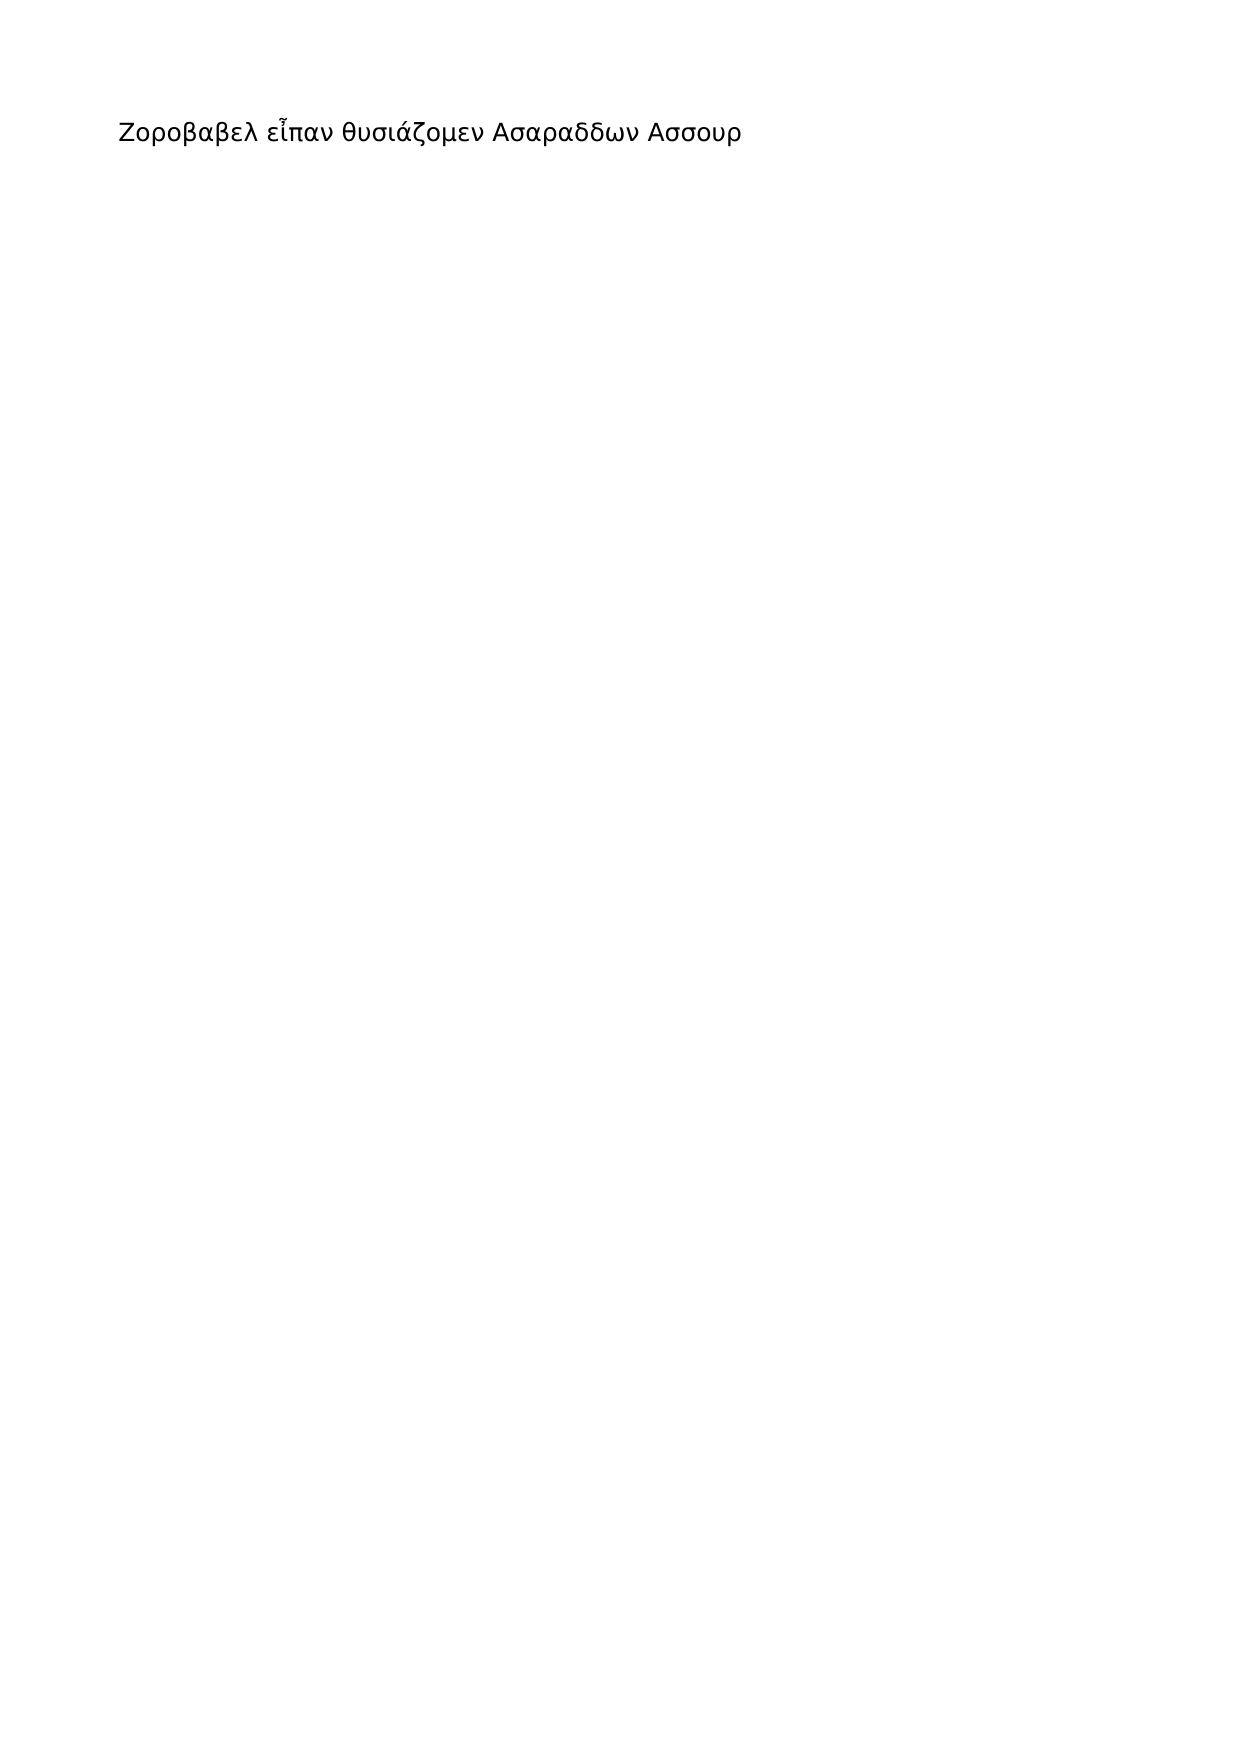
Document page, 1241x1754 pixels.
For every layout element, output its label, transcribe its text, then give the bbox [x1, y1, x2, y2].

text Ζοροβαβελ εἶπαν θυσιάζομεν Ασαραδδων Ασσουρ [118, 118, 1122, 147]
